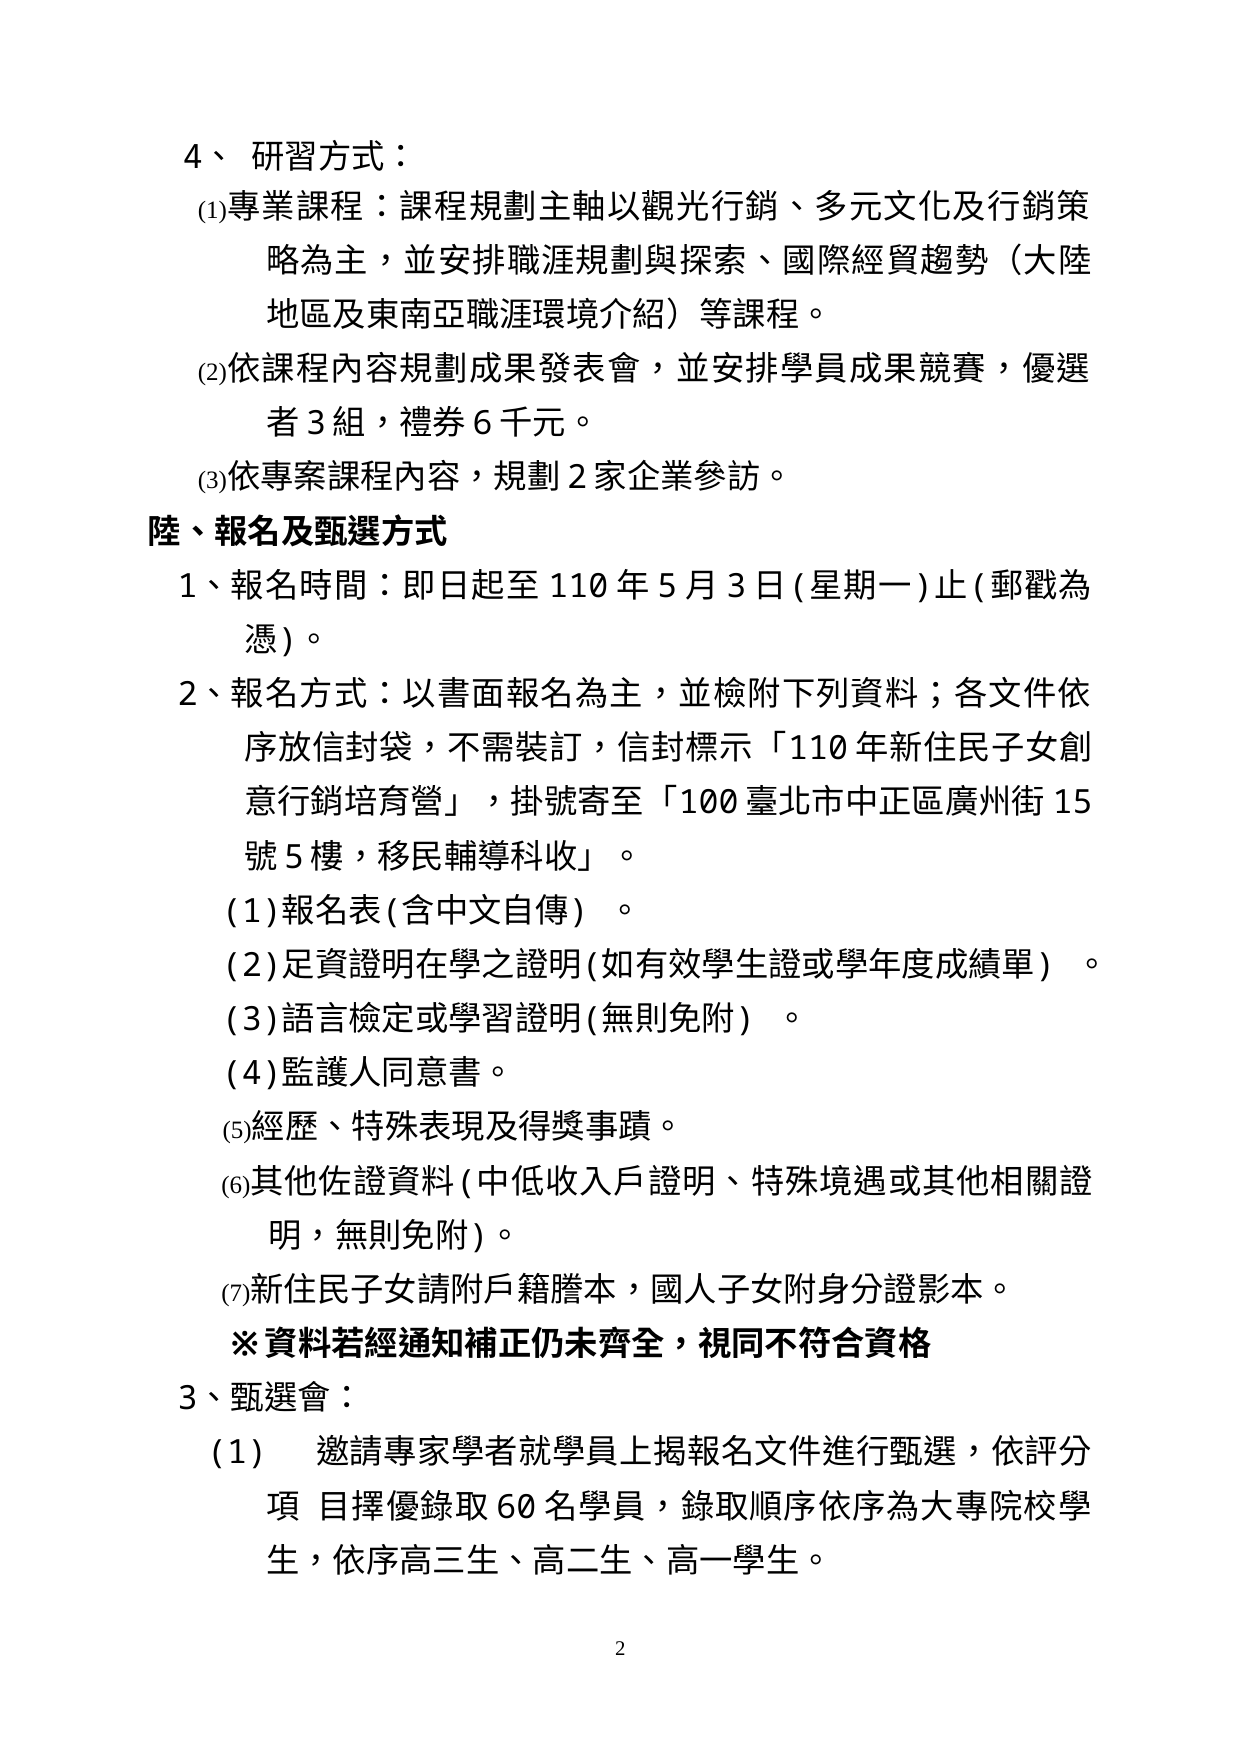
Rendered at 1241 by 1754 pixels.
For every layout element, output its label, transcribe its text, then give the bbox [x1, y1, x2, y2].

list 其他佐證資料(中低收入戶證明、特殊境遇或其他相關證明，無則免附)。 [221, 1150, 1092, 1258]
list 報名時間：即日起至110年5月3日(星期一)止(郵戳為憑)。 [177, 554, 1092, 662]
list 經歷、特殊表現及得獎事蹟。 [222, 1096, 1092, 1150]
list 報名方式：以書面報名為主，並檢附下列資料；各文件依序放信封袋，不需裝訂，信封標示「110年新住民子女創意行銷培育營」，掛號寄至「100臺北市中正區廣州街15號5樓，移民輔導科收」。 [177, 662, 1092, 879]
list 依專案課程內容，規劃2家企業參訪。 [198, 446, 1092, 500]
list 新住民子女請附戶籍謄本，國人子女附身分證影本。 [221, 1258, 1092, 1312]
list 研習方式： [183, 112, 1092, 175]
text ※資料若經通知補正仍未齊全，視同不符合資格 [224, 1312, 1092, 1366]
list 依課程內容規劃成果發表會，並安排學員成果競賽，優選者3組，禮券6千元。 [198, 337, 1092, 446]
list 專業課程：課程規劃主軸以觀光行銷、多元文化及行銷策略為主，並安排職涯規劃與探索、國際經貿趨勢（大陸地區及東南亞職涯環境介紹）等課程。 [198, 175, 1092, 337]
list 報名及甄選方式 [148, 500, 1092, 554]
list 甄選會： [177, 1366, 1092, 1421]
list 足資證明在學之證明(如有效學生證或學年度成績單) 。 [222, 933, 1092, 987]
list 監護人同意書。 [222, 1041, 1092, 1096]
list 邀請專家學者就學員上揭報名文件進行甄選，依評分項 目擇優錄取60名學員，錄取順序依序為大專院校學生，依序高三生、高二生、高一學生。 [207, 1421, 1092, 1583]
list 語言檢定或學習證明(無則免附) 。 [222, 987, 1092, 1041]
list 報名表(含中文自傳) 。 [222, 879, 1092, 933]
